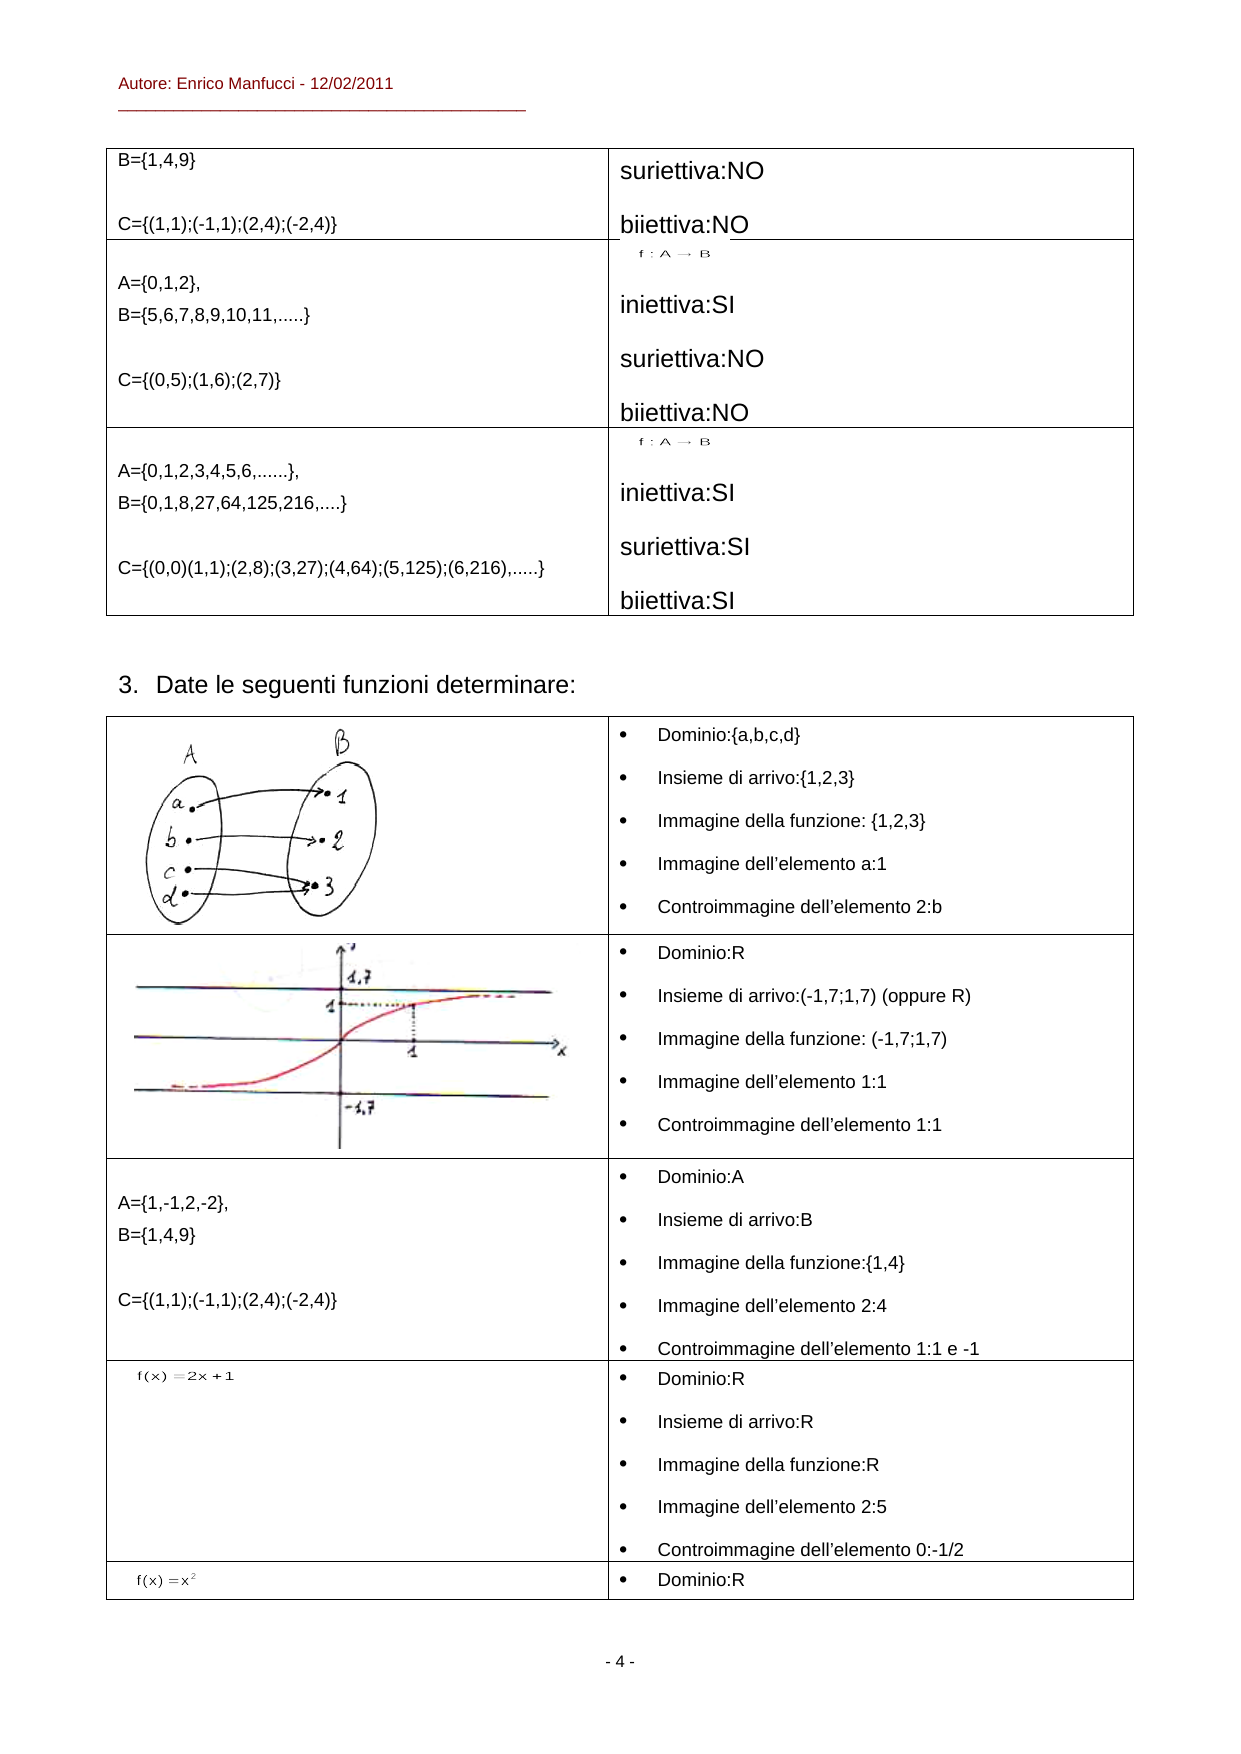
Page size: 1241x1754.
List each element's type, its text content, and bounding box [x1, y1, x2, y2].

table_cell Dominio:A Insieme di arrivo:B Immagine della funzione:{1,4} Immagine dell’elemento 2:4 Controimmagine dell’elemento 1:1 e -1 [609, 1159, 1133, 1359]
table_header [107, 717, 608, 934]
table_header Dominio:{a,b,c,d} Insieme di arrivo:{1,2,3} Immagine della funzione: {1,2,3} Immagine dell’elemento a:1 Controimmagine dell’elemento 2:b [609, 717, 1133, 934]
table_cell [107, 1562, 608, 1599]
list Date le seguenti funzioni determinare: [118, 662, 1122, 698]
table_cell [107, 1361, 608, 1561]
table_cell B={1,4,9} C={(1,1);(-1,1);(2,4);(-2,4)} [107, 149, 608, 238]
table_cell [107, 935, 608, 1158]
table_cell A={0,1,2,3,4,5,6,......}, B={0,1,8,27,64,125,216,....} C={(0,0)(1,1);(2,8);(3,27);(4,64);(5,125);(6,216),.....} [107, 428, 608, 615]
table_cell A={1,-1,2,-2}, B={1,4,9} C={(1,1);(-1,1);(2,4);(-2,4)} [107, 1159, 608, 1359]
table_cell iniettiva:SI suriettiva:NO biiettiva:NO [609, 240, 1133, 427]
table_cell Dominio:R Insieme di arrivo: (oppure R) Immagine della funzione: Immagine dell’elemento -2:4 Controimmagine dell’elemento 9:-3 e 3 [609, 1562, 1133, 1599]
table_cell A={0,1,2}, B={5,6,7,8,9,10,11,.....} C={(0,5);(1,6);(2,7)} [107, 240, 608, 427]
table_cell suriettiva:NO biiettiva:NO [609, 149, 1133, 238]
table_cell Dominio:R Insieme di arrivo:R Immagine della funzione:R Immagine dell’elemento 2:5 Controimmagine dell’elemento 0:-1/2 [609, 1361, 1133, 1561]
table_cell iniettiva:SI suriettiva:SI biiettiva:SI [609, 428, 1133, 615]
table_cell Dominio:R Insieme di arrivo:(-1,7;1,7) (oppure R) Immagine della funzione: (-1,7;1,7) Immagine dell’elemento 1:1 Controimmagine dell’elemento 1:1 [609, 935, 1133, 1158]
